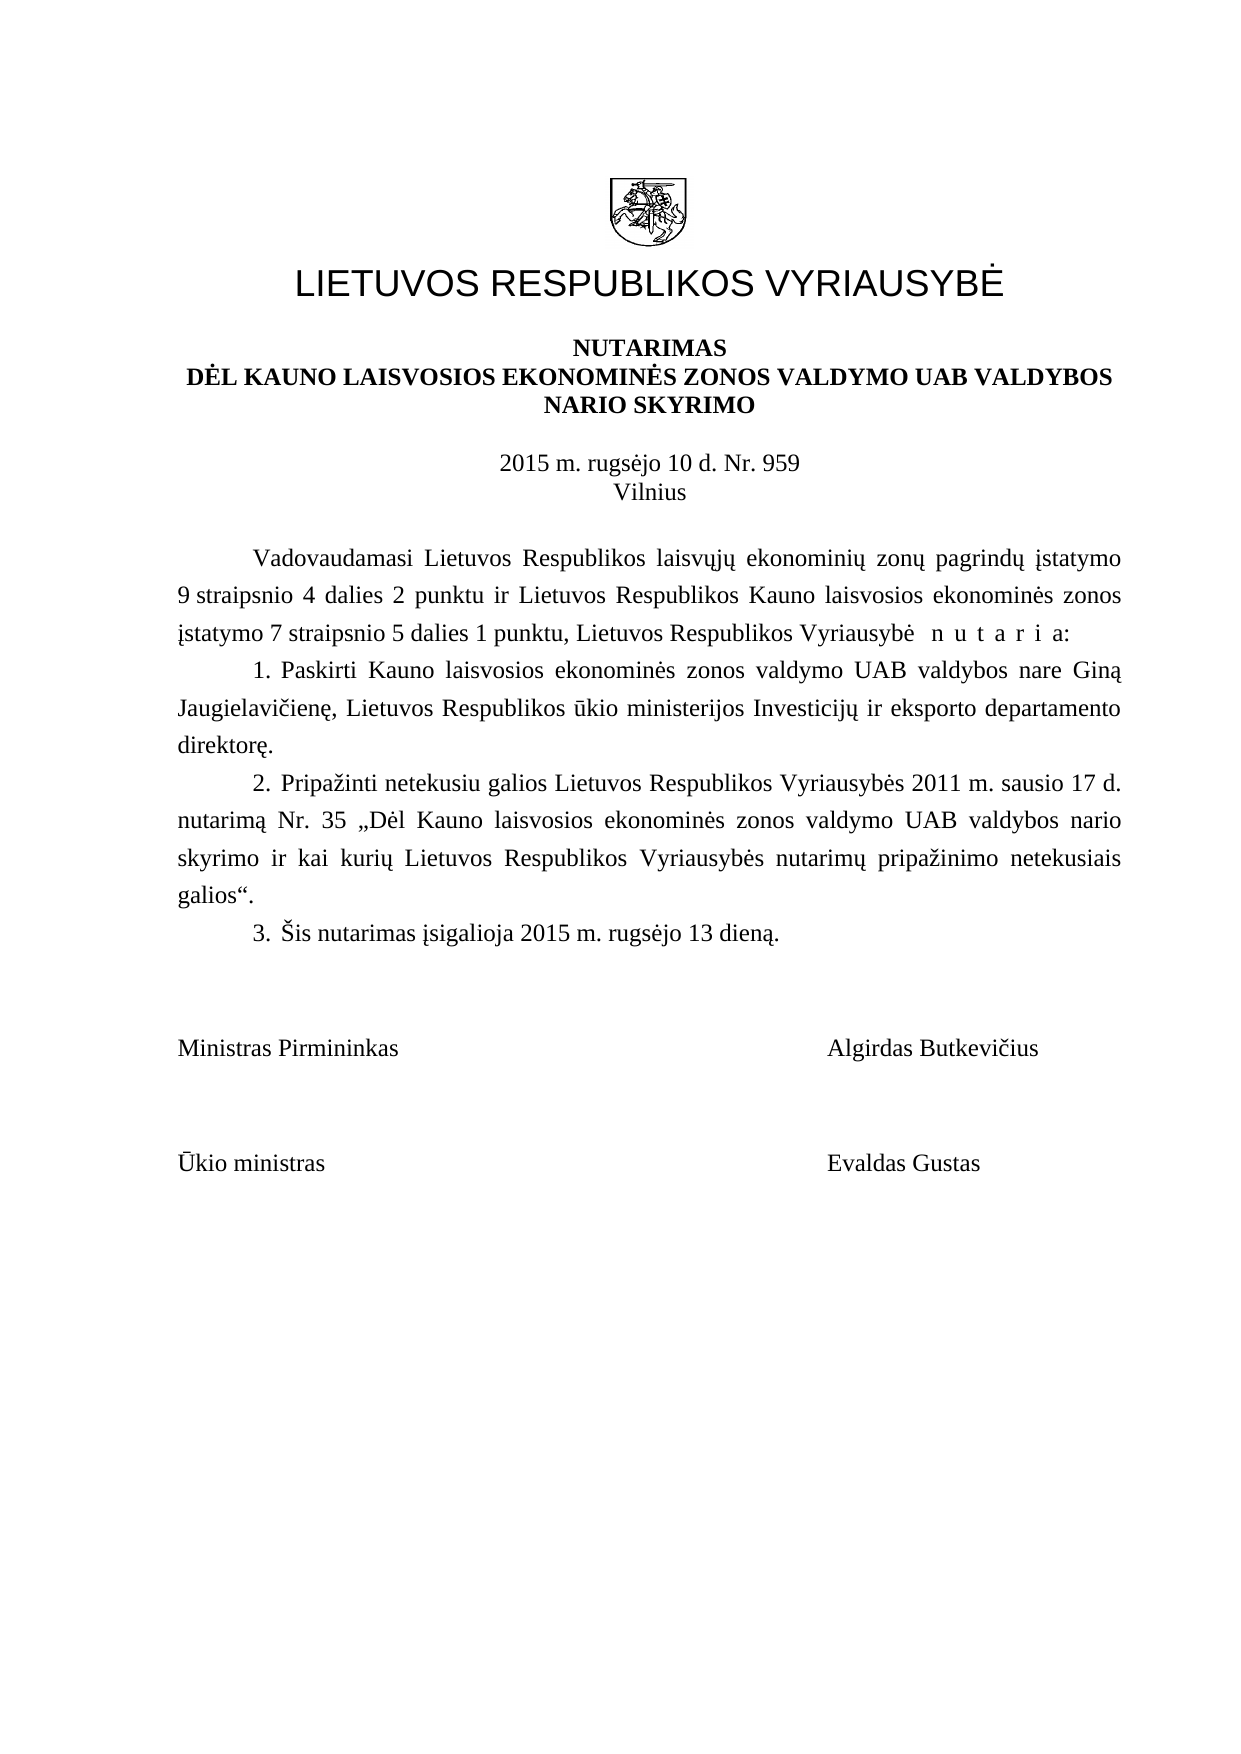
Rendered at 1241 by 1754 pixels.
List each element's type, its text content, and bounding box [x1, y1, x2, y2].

text nutarimas [177, 333, 1122, 362]
text Ministras Pirmininkas Algirdas Butkevičius [177, 1033, 1122, 1062]
text 2015 m. rugsėjo 10 d. Nr. 959 Vilnius [177, 448, 1122, 505]
text Ūkio ministras Evaldas Gustas [177, 1148, 1122, 1177]
text Lietuvos Respublikos Vyriausybė [177, 261, 1122, 304]
text Vadovaudamasi Lietuvos Respublikos laisvųjų ekonominių zonų pagrindų įstatymo 9 straipsnio 4 dalies 2 punktu ir Lietuvos Respublikos Kauno laisvosios ekonominės zonos įstatymo 7 straipsnio 5 dalies 1 punktu, Lietuvos Respublikos Vyriausybė nutaria: [177, 534, 1122, 647]
text 2. Pripažinti netekusiu galios Lietuvos Respublikos Vyriausybės 2011 m. sausio 17 d. nutarimą Nr. 35 „Dėl Kauno laisvosios ekonominės zonos valdymo UAB valdybos nario skyrimo ir kai kurių Lietuvos Respublikos Vyriausybės nutarimų pripažinimo netekusiais galios“. [177, 759, 1122, 909]
text Dėl KAUNO LAISVOSIOS EKONOMINĖS ZONOS VALDYMO UAB VALDYBOS NARIO SKYRIMO [177, 362, 1122, 419]
text 3. Šis nutarimas įsigalioja 2015 m. rugsėjo 13 dieną. [177, 909, 1122, 947]
text 1. Paskirti Kauno laisvosios ekonominės zonos valdymo UAB valdybos nare Giną Jaugielavičienę, Lietuvos Respublikos ūkio ministerijos Investicijų ir eksporto departamento direktorę. [177, 647, 1122, 759]
